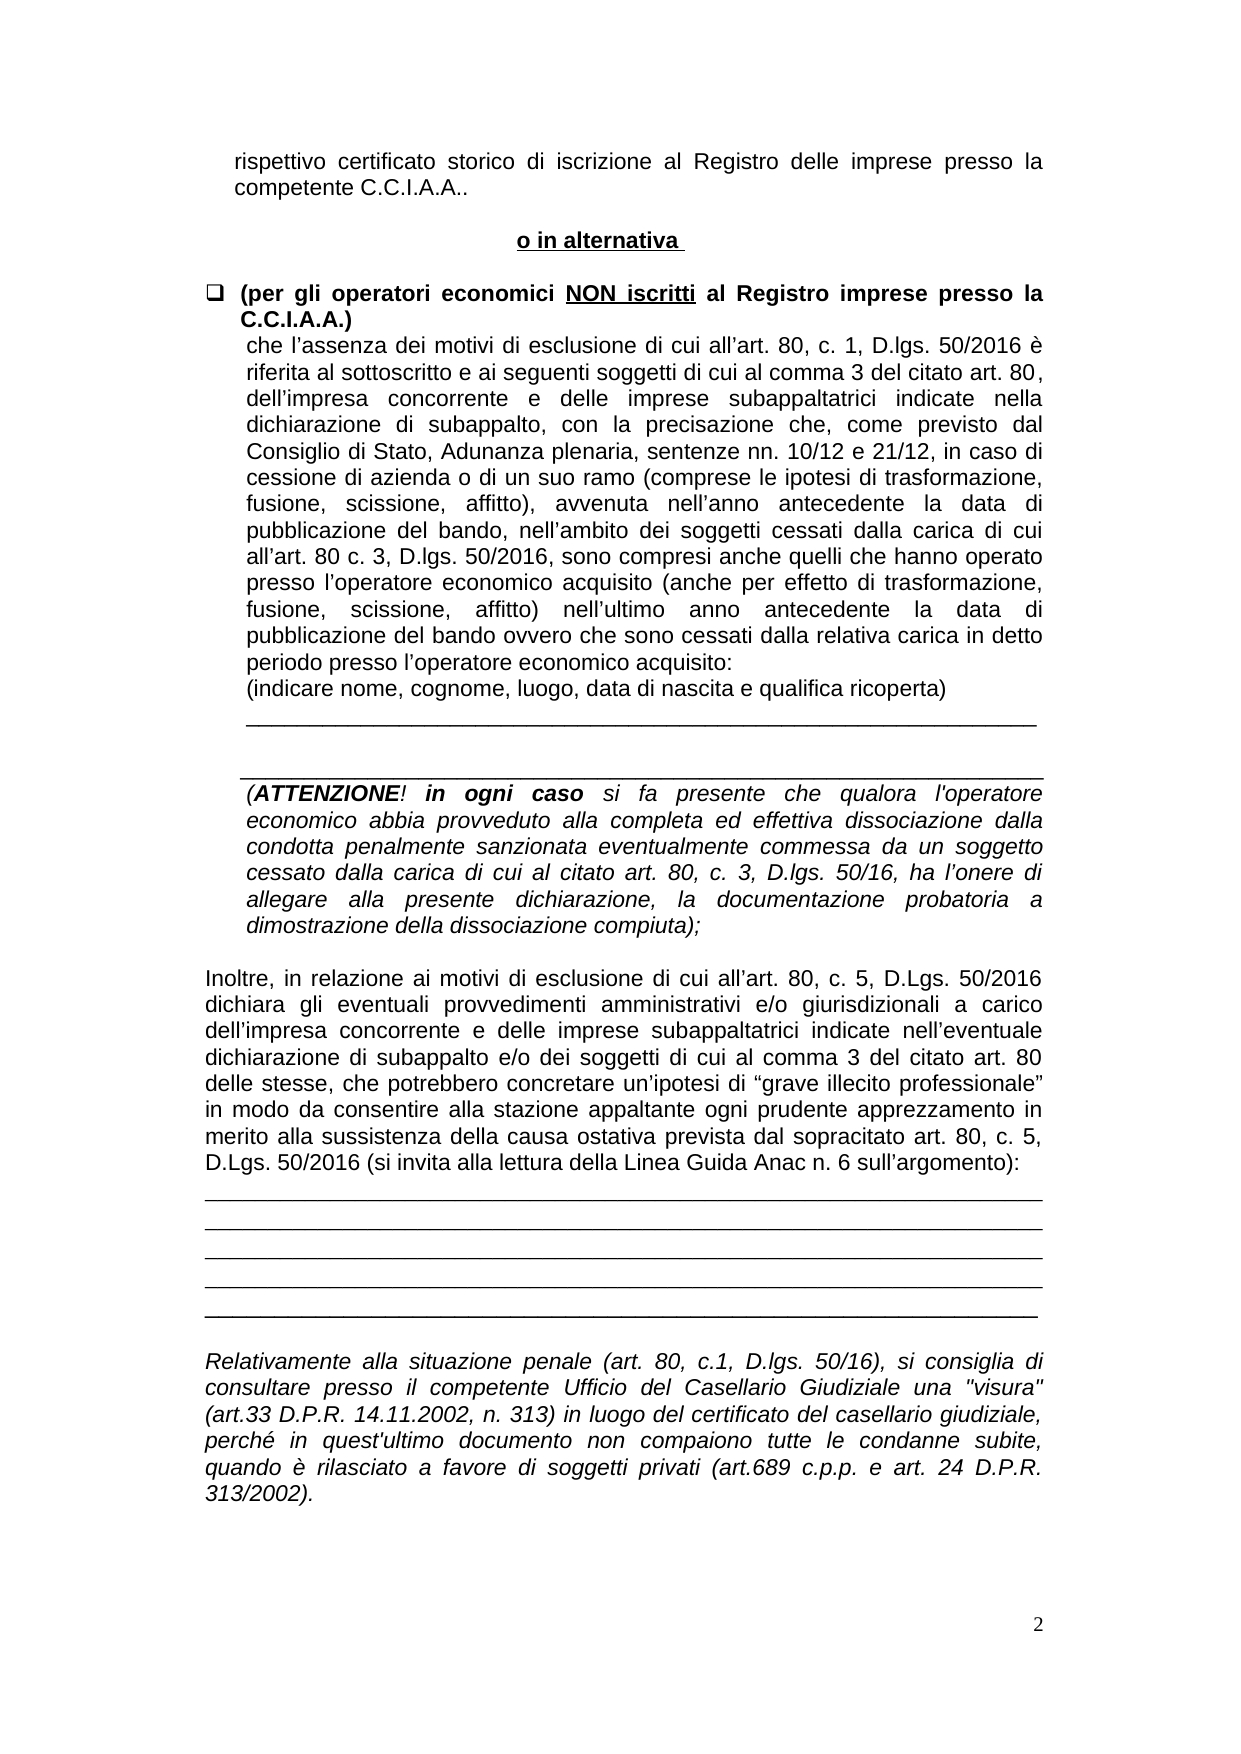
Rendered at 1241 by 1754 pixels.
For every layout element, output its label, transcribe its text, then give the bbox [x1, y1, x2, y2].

text ___________________________________________________________________ [205, 1204, 1049, 1233]
text ___________________________________________________________________ [205, 1262, 1049, 1291]
text ___________________________________________________________________ [205, 1233, 1049, 1262]
text o in alternativa [157, 227, 1043, 253]
text Inoltre, in relazione ai motivi di esclusione di cui all’art. 80, c. 5, D.Lgs. 50/2016 dichiara gli eventuali provvedimenti amministrativi e/o giurisdizionali a carico dell’impresa concorrente e delle imprese subappaltatrici indicate nell’eventuale dichiarazione di subappalto e/o dei soggetti di cui al comma 3 del citato art. 80 delle stesse, che potrebbero concretare un’ipotesi di “grave illecito professionale” in modo da consentire alla stazione appaltante ogni prudente apprezzamento in merito alla sussistenza della causa ostativa prevista dal sopracitato art. 80, c. 5, D.Lgs. 50/2016 (si invita alla lettura della Linea Guida Anac n. 6 sull’argomento): [205, 965, 1043, 1176]
text ___________________________________________________________________ [205, 1176, 1049, 1204]
text (ATTENZIONE! in ogni caso si fa presente che qualora l'operatore economico abbia provveduto alla completa ed effettiva dissociazione dalla condotta penalmente sanzionata eventualmente commessa da un soggetto cessato dalla carica di cui al citato art. 80, c. 3, D.lgs. 50/16, ha l’onere di allegare alla presente dichiarazione, la documentazione probatoria a dimostrazione della dissociazione compiuta); [246, 780, 1043, 938]
text rispettivo certificato storico di iscrizione al Registro delle imprese presso la competente C.C.I.A.A.. [234, 148, 1043, 200]
text _______________________________________________________________ [240, 754, 1043, 778]
text Relativamente alla situazione penale (art. 80, c.1, D.lgs. 50/16), si consiglia di consultare presso il competente Ufficio del Casellario Giudiziale una "visura" (art.33 D.P.R. 14.11.2002, n. 313) in luogo del certificato del casellario giudiziale, perché in quest'ultimo documento non compaiono tutte le condanne subite, quando è rilasciato a favore di soggetti privati (art.689 c.p.p. e art. 24 D.P.R. 313/2002). [205, 1348, 1043, 1506]
list che l’assenza dei motivi di esclusione di cui all’art. 80, c. 1, D.lgs. 50/2016 è riferita al sottoscritto e ai seguenti soggetti di cui al comma 3 del citato art. 80, dell’impresa concorrente e delle imprese subappaltatrici indicate nella dichiarazione di subappalto, con la precisazione che, come previsto dal Consiglio di Stato, Adunanza plenaria, sentenze nn. 10/12 e 21/12, in caso di cessione di azienda o di un suo ramo (comprese le ipotesi di trasformazione, fusione, scissione, affitto), avvenuta nell’anno antecedente la data di pubblicazione del bando, nell’ambito dei soggetti cessati dalla carica di cui all’art. 80 c. 3, D.lgs. 50/2016, sono compresi anche quelli che hanno operato presso l’operatore economico acquisito (anche per effetto di trasformazione, fusione, scissione, affitto) nell’ultimo anno antecedente la data di pubblicazione del bando ovvero che sono cessati dalla relativa carica in detto periodo presso l’operatore economico acquisito: [211, 332, 1043, 675]
text ____________________________________________________________ [205, 1291, 1049, 1319]
text ______________________________________________________________ [246, 701, 1043, 727]
list (per gli operatori economici NON iscritti al Registro imprese presso la C.C.I.A.A.) [205, 279, 1043, 332]
list (indicare nome, cognome, luogo, data di nascita e qualifica ricoperta) [211, 675, 1043, 701]
